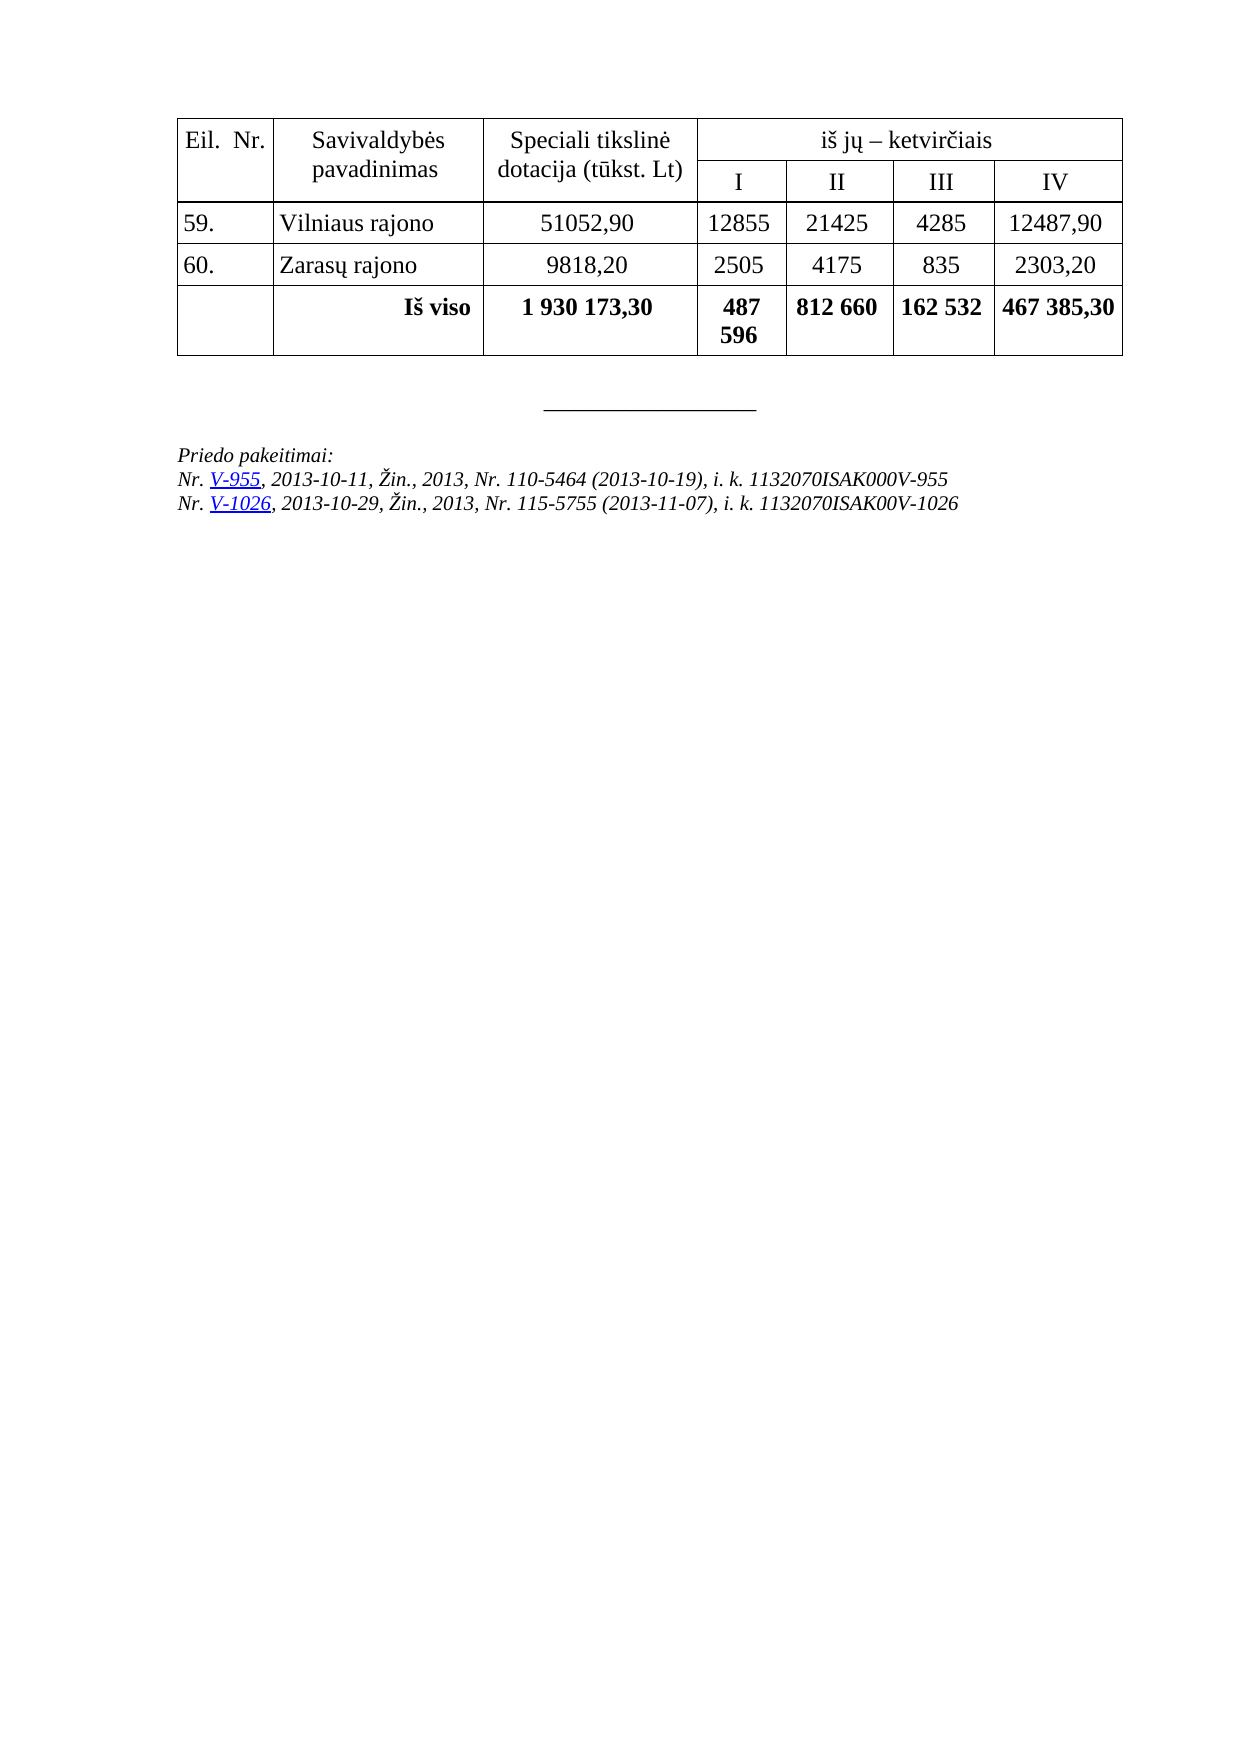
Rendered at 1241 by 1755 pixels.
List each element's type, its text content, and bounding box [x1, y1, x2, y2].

table_cell 835 [894, 244, 994, 285]
table_cell 21425 [787, 203, 893, 243]
table_header Eil. Nr. [178, 119, 273, 201]
table_header iš jų – ketvirčiais [698, 119, 1122, 160]
table_cell Iš viso [274, 286, 483, 355]
table_cell 59. [178, 203, 273, 243]
table_cell 1 930 173,30 [484, 286, 697, 355]
table_cell 812 660 [787, 286, 893, 355]
table_header Speciali tikslinė dotacija (tūkst. Lt) [484, 119, 697, 201]
table_cell 467 385,30 [995, 286, 1122, 355]
table_cell 12855 [698, 203, 786, 243]
table_cell 162 532 [894, 286, 994, 355]
text _________________ [177, 385, 1122, 414]
table_cell 4175 [787, 244, 893, 285]
table_cell I [698, 161, 786, 201]
table_cell Vilniaus rajono [274, 203, 483, 243]
table_cell III [894, 161, 994, 201]
table_cell IV [995, 161, 1122, 201]
table_cell II [787, 161, 893, 201]
table_cell 51052,90 [484, 203, 697, 243]
text Priedo pakeitimai: [177, 442, 1122, 467]
table_cell 9818,20 [484, 244, 697, 285]
table_cell 487 596 [698, 286, 786, 355]
text Nr. V-955, 2013-10-11, Žin., 2013, Nr. 110-5464 (2013-10-19), i. k. 1132070ISAK000V-955 [177, 467, 1122, 491]
text Nr. V-1026, 2013-10-29, Žin., 2013, Nr. 115-5755 (2013-11-07), i. k. 1132070ISAK00V-1026 [177, 491, 1122, 515]
table_cell 60. [178, 244, 273, 285]
table_header Savivaldybės pavadinimas [274, 119, 483, 201]
table_cell 12487,90 [995, 203, 1122, 243]
table_cell 2303,20 [995, 244, 1122, 285]
table_cell [178, 286, 273, 355]
table_cell 4285 [894, 203, 994, 243]
table_cell Zarasų rajono [274, 244, 483, 285]
table_cell 2505 [698, 244, 786, 285]
